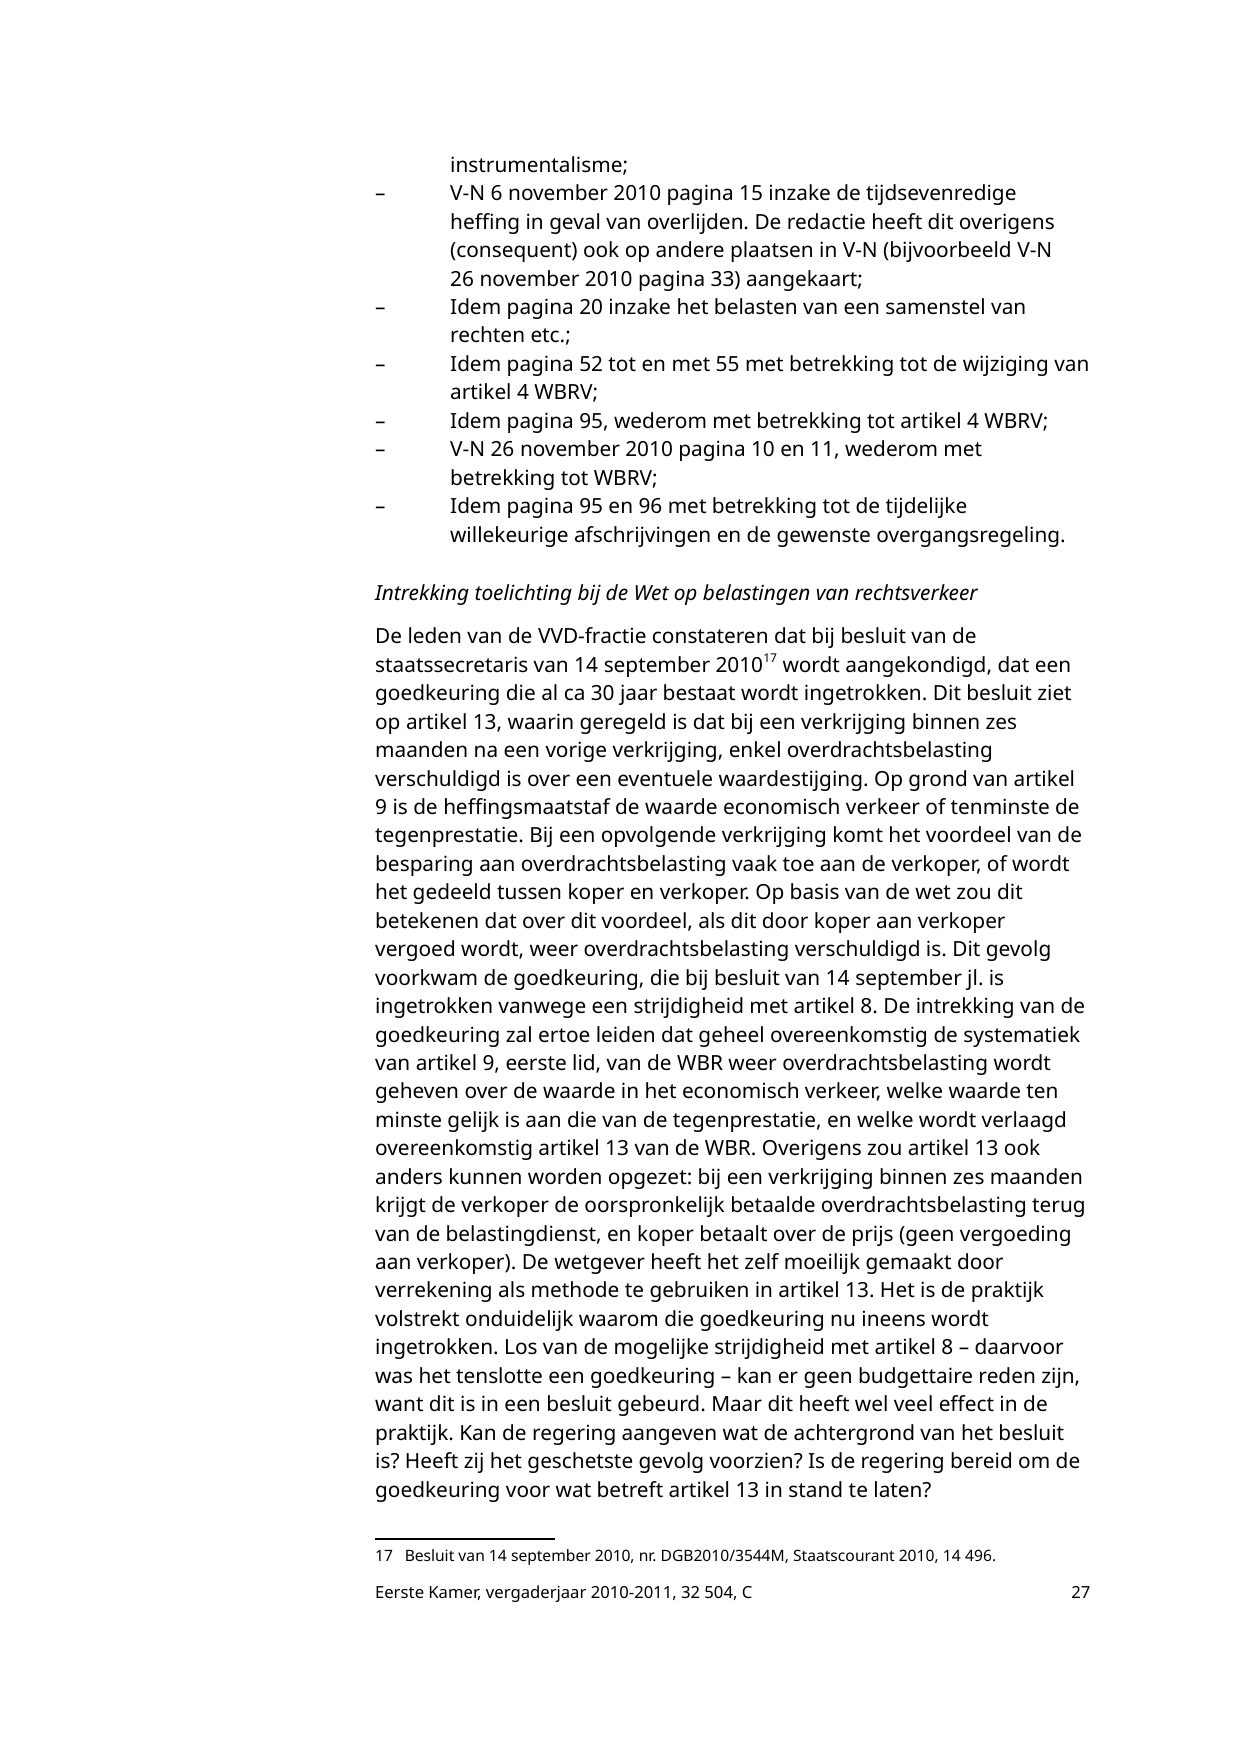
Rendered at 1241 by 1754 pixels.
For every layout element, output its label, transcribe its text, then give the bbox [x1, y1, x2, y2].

list V-N 6 november 2010 pagina 15 inzake de tijdsevenredige heffing in geval van overlijden. De redactie heeft dit overigens (consequent) ook op andere plaatsen in V-N (bijvoorbeeld V-N 26 november 2010 pagina 33) aangekaart; [375, 593, 1090, 707]
list Idem pagina 24 met betrekking tot de reparatie verliesverrekening; [375, 422, 1090, 479]
list Idem pagina 95 en 96 met betrekking tot de tijdelijke willekeurige afschrijvingen en de gewenste overgangsregeling. [375, 906, 1090, 963]
text Besluit van 14 september 2010, nr. DGB2010/3544M, Staatscourant 2010, 14 496. [375, 1509, 1090, 1566]
text De leden van de fractie van de VVD-fractie zijn van mening dat de staatssecretaris nog op een aantal punten van de redactie van Vakstudie Nieuws dient in te gaan. Het betreft: [375, 178, 1090, 264]
text Intrekking toelichting bij de Wet op belastingen van rechtsverkeer [375, 993, 1090, 1021]
text De leden van de VVD-fractie constateren dat bij besluit van de staatssecretaris van 14 september 2010 wordt aangekondigd, dat een goedkeuring die al ca 30 jaar bestaat wordt ingetrokken. Dit besluit ziet op artikel 13, waarin geregeld is dat bij een verkrijging binnen zes maanden na een vorige verkrijging, enkel overdrachtsbelasting verschuldigd is over een eventuele waardestijging. Op grond van artikel 9 is de heffingsmaatstaf de waarde economisch verkeer of tenminste de tegenprestatie. Bij een opvolgende verkrijging komt het voordeel van de besparing aan overdrachtsbelasting vaak toe aan de verkoper, of wordt het gedeeld tussen koper en verkoper. Op basis van de wet zou dit betekenen dat over dit voordeel, als dit door koper aan verkoper vergoed wordt, weer overdrachtsbelasting verschuldigd is. Dit gevolg voorkwam de goedkeuring, die bij besluit van 14 september jl. is ingetrokken vanwege een strijdigheid met artikel 8. De intrekking van de goedkeuring zal ertoe leiden dat geheel overeenkomstig de systematiek van artikel 9, eerste lid, van de WBR weer overdrachtsbelasting wordt geheven over de waarde in het economisch verkeer, welke waarde ten minste gelijk is aan die van de tegenprestatie, en welke wordt verlaagd overeenkomstig artikel 13 van de WBR. Overigens zou artikel 13 ook anders kunnen worden opgezet: bij een verkrijging binnen zes maanden krijgt de verkoper de oorspronkelijk betaalde overdrachtsbelasting terug van de belastingdienst, en koper betaalt over de prijs (geen vergoeding aan verkoper). De wetgever heeft het zelf moeilijk gemaakt door verrekening als methode te gebruiken in artikel 13. Het is de praktijk volstrekt onduidelijk waarom die goedkeuring nu ineens wordt ingetrokken. Los van de mogelijke strijdigheid met artikel 8 – daarvoor was het tenslotte een goedkeuring – kan er geen budgettaire reden zijn, want dit is in een besluit gebeurd. Maar dit heeft wel veel effect in de praktijk. Kan de regering aangeven wat de achtergrond van het besluit is? Heeft zij het geschetste gevolg voorzien? Is de regering bereid om de goedkeuring voor wat betreft artikel 13 in stand te laten? [375, 1036, 1090, 1491]
text De leden van de VVD-fractie zijn gewend dat de redactie van Vakstudie Nieuws het wetgevende proces rond fiscale wetten op de voet volgt. Zowel de Leden van de Tweede Kamer als de Leden van de Eerste Kamer maken veel gebruik van het commentaar van de redactie. Hetzelfde geldt overigens voor de commentaren van de NOB. [375, 150, 1090, 178]
list Idem pagina 95, wederom met betrekking tot artikel 4 WBRV; [375, 821, 1090, 849]
list V-N 26 november 2010 pagina 10 en 11, wederom met betrekking tot WBRV; [375, 849, 1090, 906]
list Idem pagina 26 inzake gegevensuitwisseling op basis van lagere regelgeving; [375, 479, 1090, 536]
list Idem pagina 20 inzake het belasten van een samenstel van rechten etc.; [375, 707, 1090, 764]
list V-N 2 oktober pagina 20 (zie ook hierboven over belastingheffing op auto’s); [375, 309, 1090, 366]
list Idem pagina 73 en 74 inzake (ongewenst) fiscaal instrumentalisme; [375, 536, 1090, 593]
list Idem pagina 52 tot en met 55 met betrekking tot de wijziging van artikel 4 WBRV; [375, 764, 1090, 821]
list Idem pagina 22 en 23 met betrekking tot de wijzigingen van artikel 4 WBRV; [375, 366, 1090, 422]
